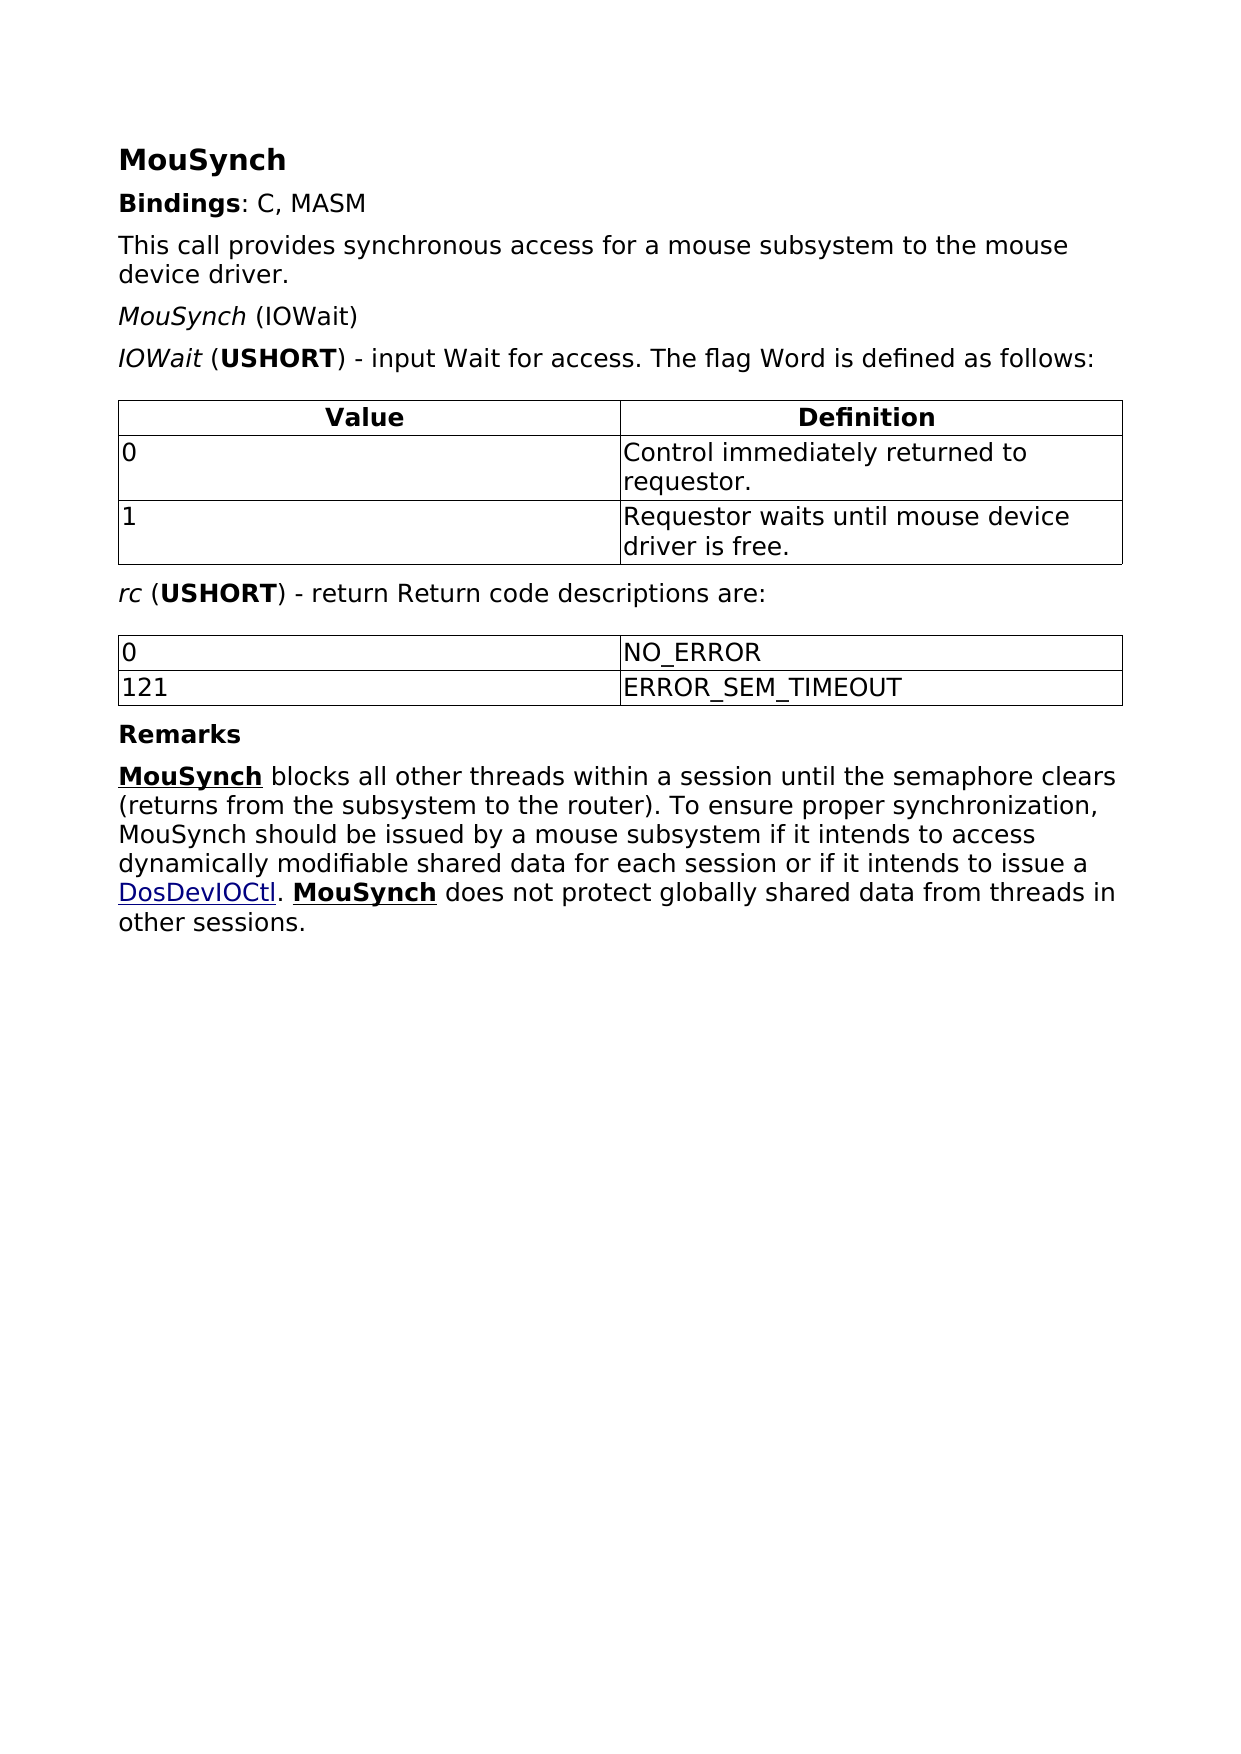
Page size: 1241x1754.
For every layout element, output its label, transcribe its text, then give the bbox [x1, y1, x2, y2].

table_cell ERROR_SEM_TIMEOUT [621, 671, 1122, 705]
table_cell Control immediately returned to requestor. [621, 436, 1122, 499]
subtitle MouSynch [118, 143, 1122, 177]
table_cell Requestor waits until mouse device driver is free. [621, 501, 1122, 564]
text MouSynch (IOWait) [118, 302, 1122, 331]
table_cell 0 [119, 436, 620, 499]
table_header NO_ERROR [621, 636, 1122, 670]
text IOWait (USHORT) - input Wait for access. The flag Word is defined as follows: [118, 344, 1122, 373]
text Remarks [118, 720, 1122, 749]
table_cell 121 [119, 671, 620, 705]
table_cell 1 [119, 501, 620, 564]
text rc (USHORT) - return Return code descriptions are: [118, 579, 1122, 608]
text Bindings: C, MASM [118, 189, 1122, 219]
table_header Value [119, 401, 620, 435]
table_header Definition [621, 401, 1122, 435]
table_header 0 [119, 636, 620, 670]
text MouSynch blocks all other threads within a session until the semaphore clears (returns from the subsystem to the router). To ensure proper synchronization, MouSynch should be issued by a mouse subsystem if it intends to access dynamically modifiable shared data for each session or if it intends to issue a DosDevIOCtl. MouSynch does not protect globally shared data from threads in other sessions. [118, 762, 1122, 937]
text This call provides synchronous access for a mouse subsystem to the mouse device driver. [118, 231, 1122, 289]
